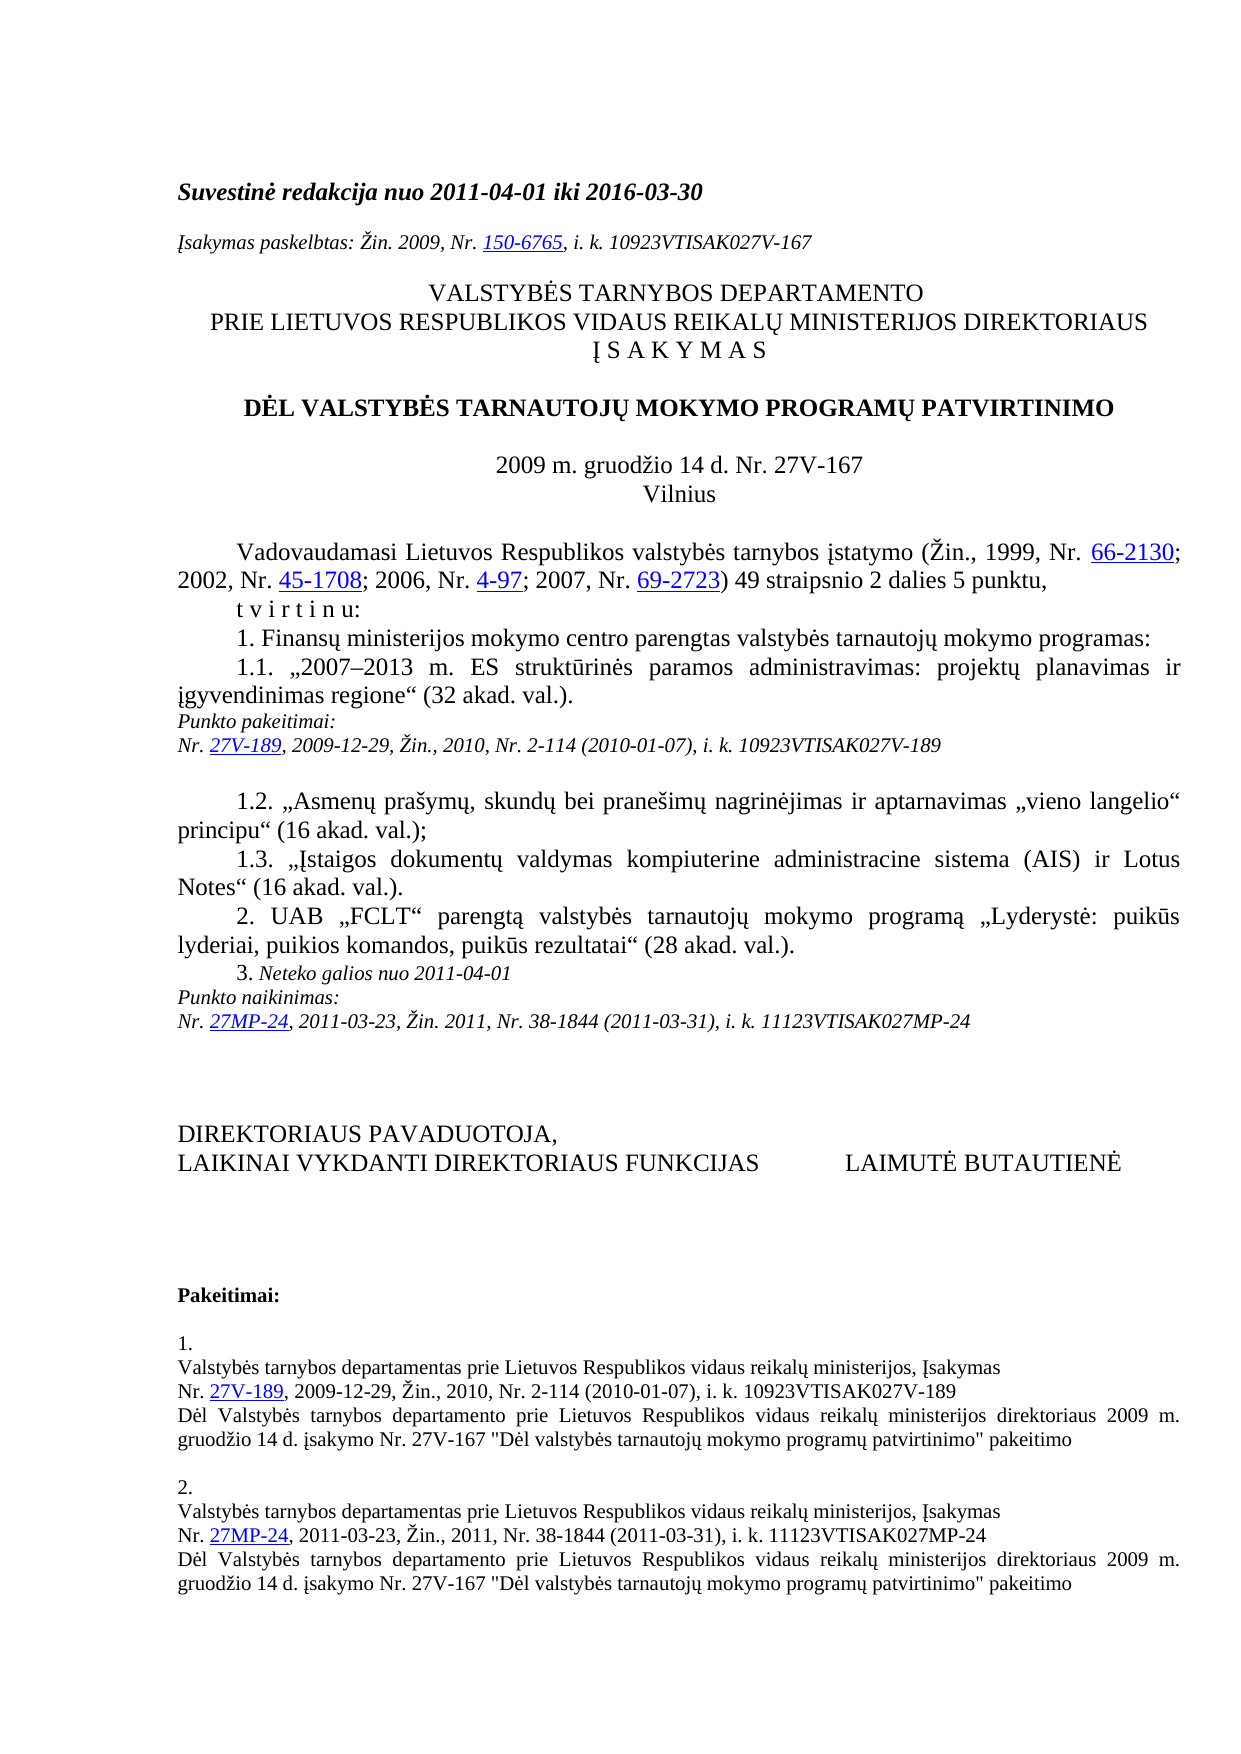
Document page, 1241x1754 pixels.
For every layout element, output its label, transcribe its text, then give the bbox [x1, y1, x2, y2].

text Punkto naikinimas: [177, 985, 1181, 1009]
text DĖL VALSTYBĖS TARNAUTOJŲ MOKYMO PROGRAMŲ PATVIRTINIMO [177, 393, 1181, 422]
text Punkto pakeitimai: [177, 709, 1181, 733]
text 2009 m. gruodžio 14 d. Nr. 27V-167 [177, 451, 1181, 479]
text Nr. 27MP-24, 2011-03-23, Žin., 2011, Nr. 38-1844 (2011-03-31), i. k. 11123VTISAK027MP-24 [177, 1523, 1181, 1547]
text Vadovaudamasi Lietuvos Respublikos valstybės tarnybos įstatymo (Žin., 1999, Nr. 66-2130; 2002, Nr. 45-1708; 2006, Nr. 4-97; 2007, Nr. 69-2723) 49 straipsnio 2 dalies 5 punktu, [177, 537, 1181, 594]
text Pakeitimai: [177, 1283, 1181, 1307]
text Dėl Valstybės tarnybos departamento prie Lietuvos Respublikos vidaus reikalų ministerijos direktoriaus 2009 m. gruodžio 14 d. įsakymo Nr. 27V-167 "Dėl valstybės tarnautojų mokymo programų patvirtinimo" pakeitimo [177, 1547, 1181, 1595]
text 1. [177, 1331, 1181, 1355]
text 1.3. „Įstaigos dokumentų valdymas kompiuterine administracine sistema (AIS) ir Lotus Notes“ (16 akad. val.). [177, 844, 1181, 901]
text 1.1. „2007–2013 m. ES struktūrinės paramos administravimas: projektų planavimas ir įgyvendinimas regione“ (32 akad. val.). [177, 652, 1181, 709]
text tvirtinu: [177, 594, 1181, 623]
text Įsakymas paskelbtas: Žin. 2009, Nr. 150-6765, i. k. 10923VTISAK027V-167 [177, 230, 1181, 254]
text 1.2. „Asmenų prašymų, skundų bei pranešimų nagrinėjimas ir aptarnavimas „vieno langelio“ principu“ (16 akad. val.); [177, 786, 1181, 844]
text 1. Finansų ministerijos mokymo centro parengtas valstybės tarnautojų mokymo programas: [177, 623, 1181, 652]
text 2. UAB „FCLT“ parengtą valstybės tarnautojų mokymo programą „Lyderystė: puikūs lyderiai, puikios komandos, puikūs rezultatai“ (28 akad. val.). [177, 901, 1181, 959]
text Direktoriaus pavaduotoja, [177, 1119, 1181, 1148]
text Suvestinė redakcija nuo 2011-04-01 iki 2016-03-30 [177, 177, 1181, 206]
text Nr. 27V-189, 2009-12-29, Žin., 2010, Nr. 2-114 (2010-01-07), i. k. 10923VTISAK027V-189 [177, 733, 1181, 757]
text VALSTYBĖS TARNYBOS DEPARTAMENTO [177, 278, 1181, 307]
text Dėl Valstybės tarnybos departamento prie Lietuvos Respublikos vidaus reikalų ministerijos direktoriaus 2009 m. gruodžio 14 d. įsakymo Nr. 27V-167 "Dėl valstybės tarnautojų mokymo programų patvirtinimo" pakeitimo [177, 1403, 1181, 1451]
text laikinai vykdanti direktoriaus funkcijas Laimutė Butautienė [177, 1148, 1181, 1177]
text Valstybės tarnybos departamentas prie Lietuvos Respublikos vidaus reikalų ministerijos, Įsakymas [177, 1355, 1181, 1379]
text Nr. 27MP-24, 2011-03-23, Žin. 2011, Nr. 38-1844 (2011-03-31), i. k. 11123VTISAK027MP-24 [177, 1009, 1181, 1033]
text 2. [177, 1475, 1181, 1499]
text Nr. 27V-189, 2009-12-29, Žin., 2010, Nr. 2-114 (2010-01-07), i. k. 10923VTISAK027V-189 [177, 1379, 1181, 1403]
text 3. Neteko galios nuo 2011-04-01 [177, 959, 1181, 985]
text ĮSAKYMAS [177, 336, 1181, 364]
text Vilnius [177, 479, 1181, 508]
text Valstybės tarnybos departamentas prie Lietuvos Respublikos vidaus reikalų ministerijos, Įsakymas [177, 1499, 1181, 1523]
text PRIE LIETUVOS RESPUBLIKOS VIDAUS REIKALŲ MINISTERIJOS DIREKTORIAUS [177, 307, 1181, 336]
